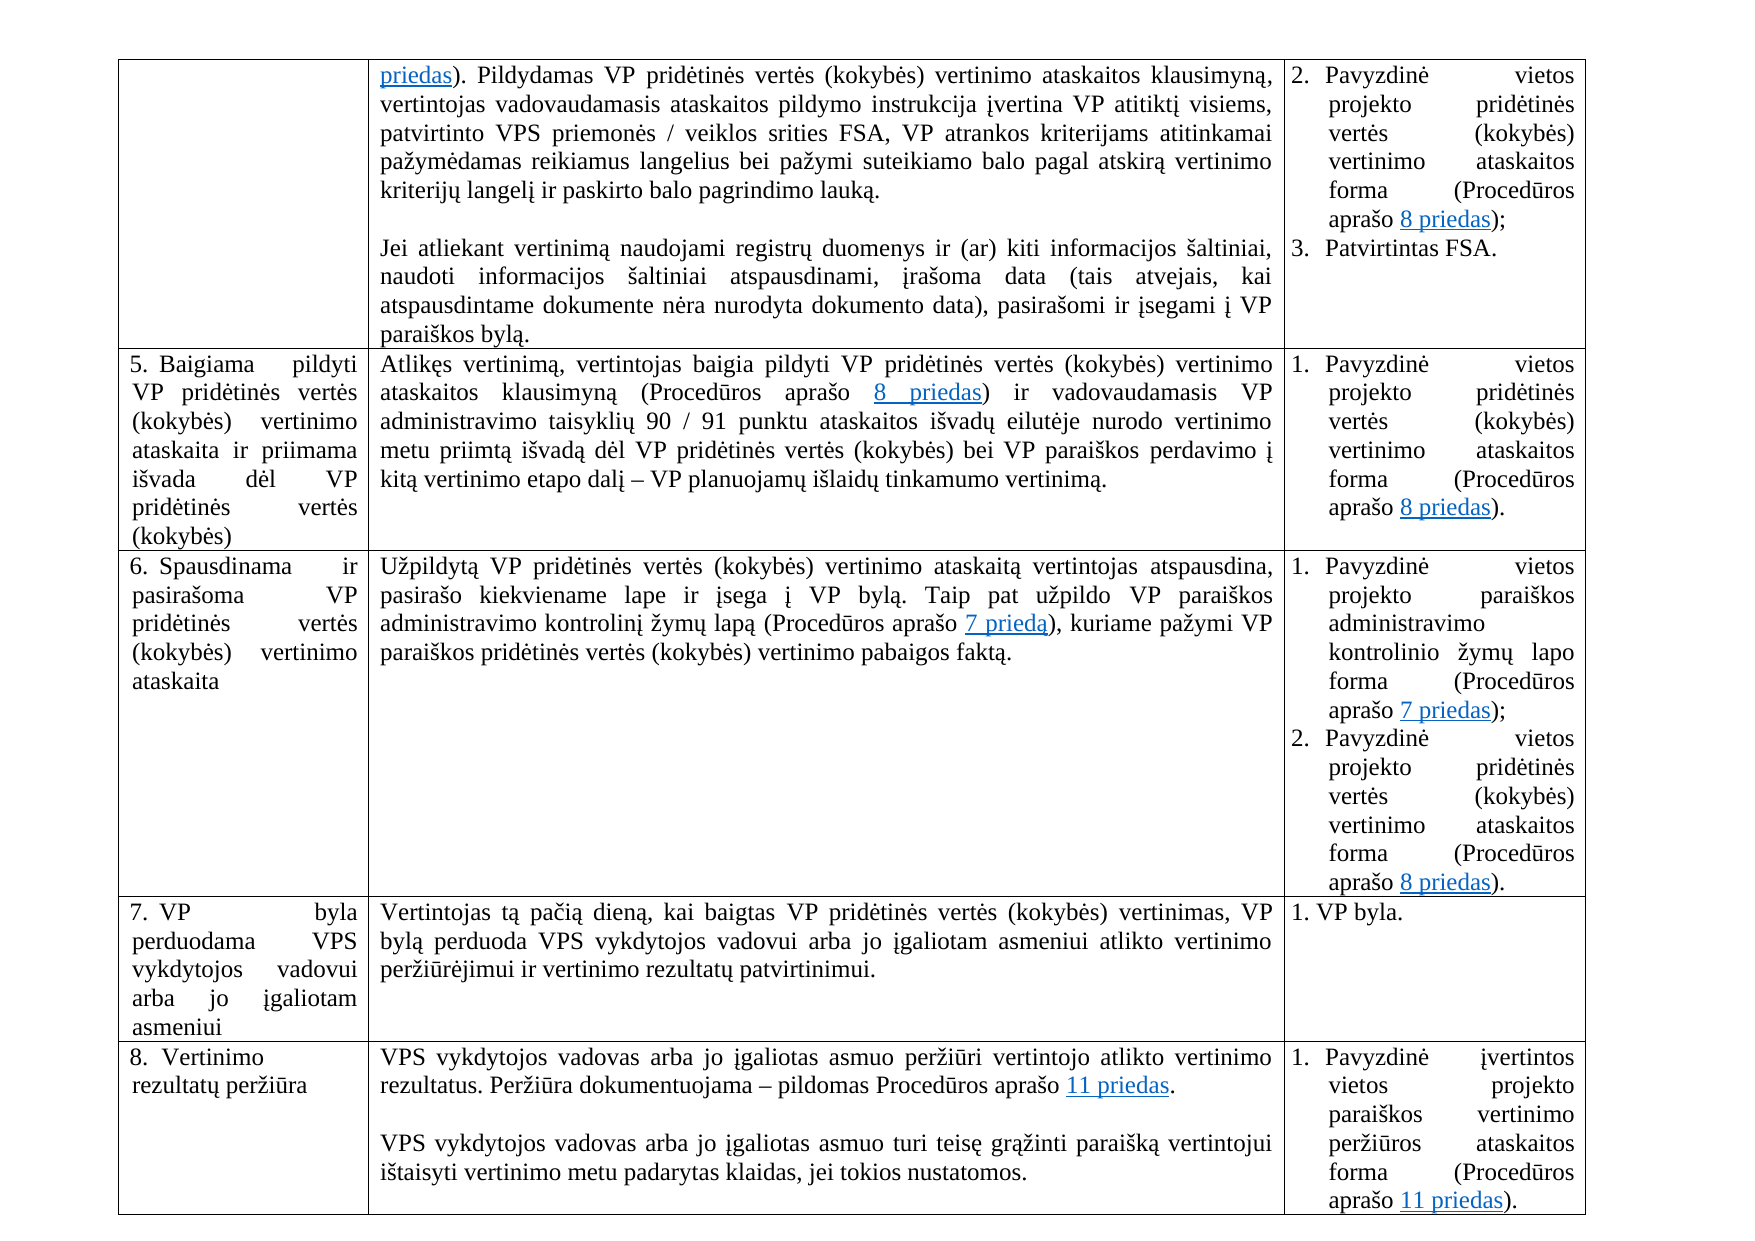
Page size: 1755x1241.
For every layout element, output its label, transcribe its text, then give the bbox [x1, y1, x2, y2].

table_cell Atlikęs vertinimą, vertintojas baigia pildyti VP pridėtinės vertės (kokybės) vertinimo ataskaitos klausimyną (Procedūros aprašo 8 priedas) ir vadovaudamasis VP administravimo taisyklių 90 / 91 punktu ataskaitos išvadų eilutėje nurodo vertinimo metu priimtą išvadą dėl VP pridėtinės vertės (kokybės) bei VP paraiškos perdavimo į kitą vertinimo etapo dalį – VP planuojamų išlaidų tinkamumo vertinimą. [369, 349, 1284, 550]
table_cell Užpildytą VP pridėtinės vertės (kokybės) vertinimo ataskaitą vertintojas atspausdina, pasirašo kiekviename lape ir įsega į VP bylą. Taip pat užpildo VP paraiškos administravimo kontrolinį žymų lapą (Procedūros aprašo 7 priedą), kuriame pažymi VP paraiškos pridėtinės vertės (kokybės) vertinimo pabaigos faktą. [369, 551, 1284, 896]
table_cell VPS vykdytojos vadovas arba jo įgaliotas asmuo peržiūri vertintojo atlikto vertinimo rezultatus. Peržiūra dokumentuojama – pildomas Procedūros aprašo 11 priedas. VPS vykdytojos vadovas arba jo įgaliotas asmuo turi teisę grąžinti paraišką vertintojui ištaisyti vertinimo metu padarytas klaidas, jei tokios nustatomos. [369, 1042, 1284, 1214]
table_cell 1. Pavyzdinė vietos projekto pridėtinės vertės (kokybės) vertinimo ataskaitos forma (Procedūros aprašo 8 priedas). [1285, 349, 1585, 550]
table_cell Vertintojas tą pačią dieną, kai baigtas VP pridėtinės vertės (kokybės) vertinimas, VP bylą perduoda VPS vykdytojos vadovui arba jo įgaliotam asmeniui atlikto vertinimo peržiūrėjimui ir vertinimo rezultatų patvirtinimui. [369, 897, 1284, 1041]
table_cell 6. Spausdinama ir pasirašoma VP pridėtinės vertės (kokybės) vertinimo ataskaita [119, 551, 368, 896]
table_cell [119, 60, 368, 348]
table_cell 5. Baigiama pildyti VP pridėtinės vertės (kokybės) vertinimo ataskaita ir priimama išvada dėl VP pridėtinės vertės (kokybės) [119, 349, 368, 550]
table_cell 2. Pavyzdinė vietos projekto pridėtinės vertės (kokybės) vertinimo ataskaitos forma (Procedūros aprašo 8 priedas); 3. Patvirtintas FSA. [1285, 60, 1585, 348]
table_cell 7. VP byla perduodama VPS vykdytojos vadovui arba jo įgaliotam asmeniui [119, 897, 368, 1041]
table_cell 8. Vertinimo rezultatų peržiūra [119, 1042, 368, 1214]
table_cell 1. Pavyzdinė vietos projekto paraiškos administravimo kontrolinio žymų lapo forma (Procedūros aprašo 7 priedas); 2. Pavyzdinė vietos projekto pridėtinės vertės (kokybės) vertinimo ataskaitos forma (Procedūros aprašo 8 priedas). [1285, 551, 1585, 896]
table_cell 1. VP byla. [1285, 897, 1585, 1041]
table_cell priedas). Pildydamas VP pridėtinės vertės (kokybės) vertinimo ataskaitos klausimyną, vertintojas vadovaudamasis ataskaitos pildymo instrukcija įvertina VP atitiktį visiems, patvirtinto VPS priemonės / veiklos srities FSA, VP atrankos kriterijams atitinkamai pažymėdamas reikiamus langelius bei pažymi suteikiamo balo pagal atskirą vertinimo kriterijų langelį ir paskirto balo pagrindimo lauką. Jei atliekant vertinimą naudojami registrų duomenys ir (ar) kiti informacijos šaltiniai, naudoti informacijos šaltiniai atspausdinami, įrašoma data (tais atvejais, kai atspausdintame dokumente nėra nurodyta dokumento data), pasirašomi ir įsegami į VP paraiškos bylą. [369, 60, 1284, 348]
table_cell 1. Pavyzdinė įvertintos vietos projekto paraiškos vertinimo peržiūros ataskaitos forma (Procedūros aprašo 11 priedas). [1285, 1042, 1585, 1214]
